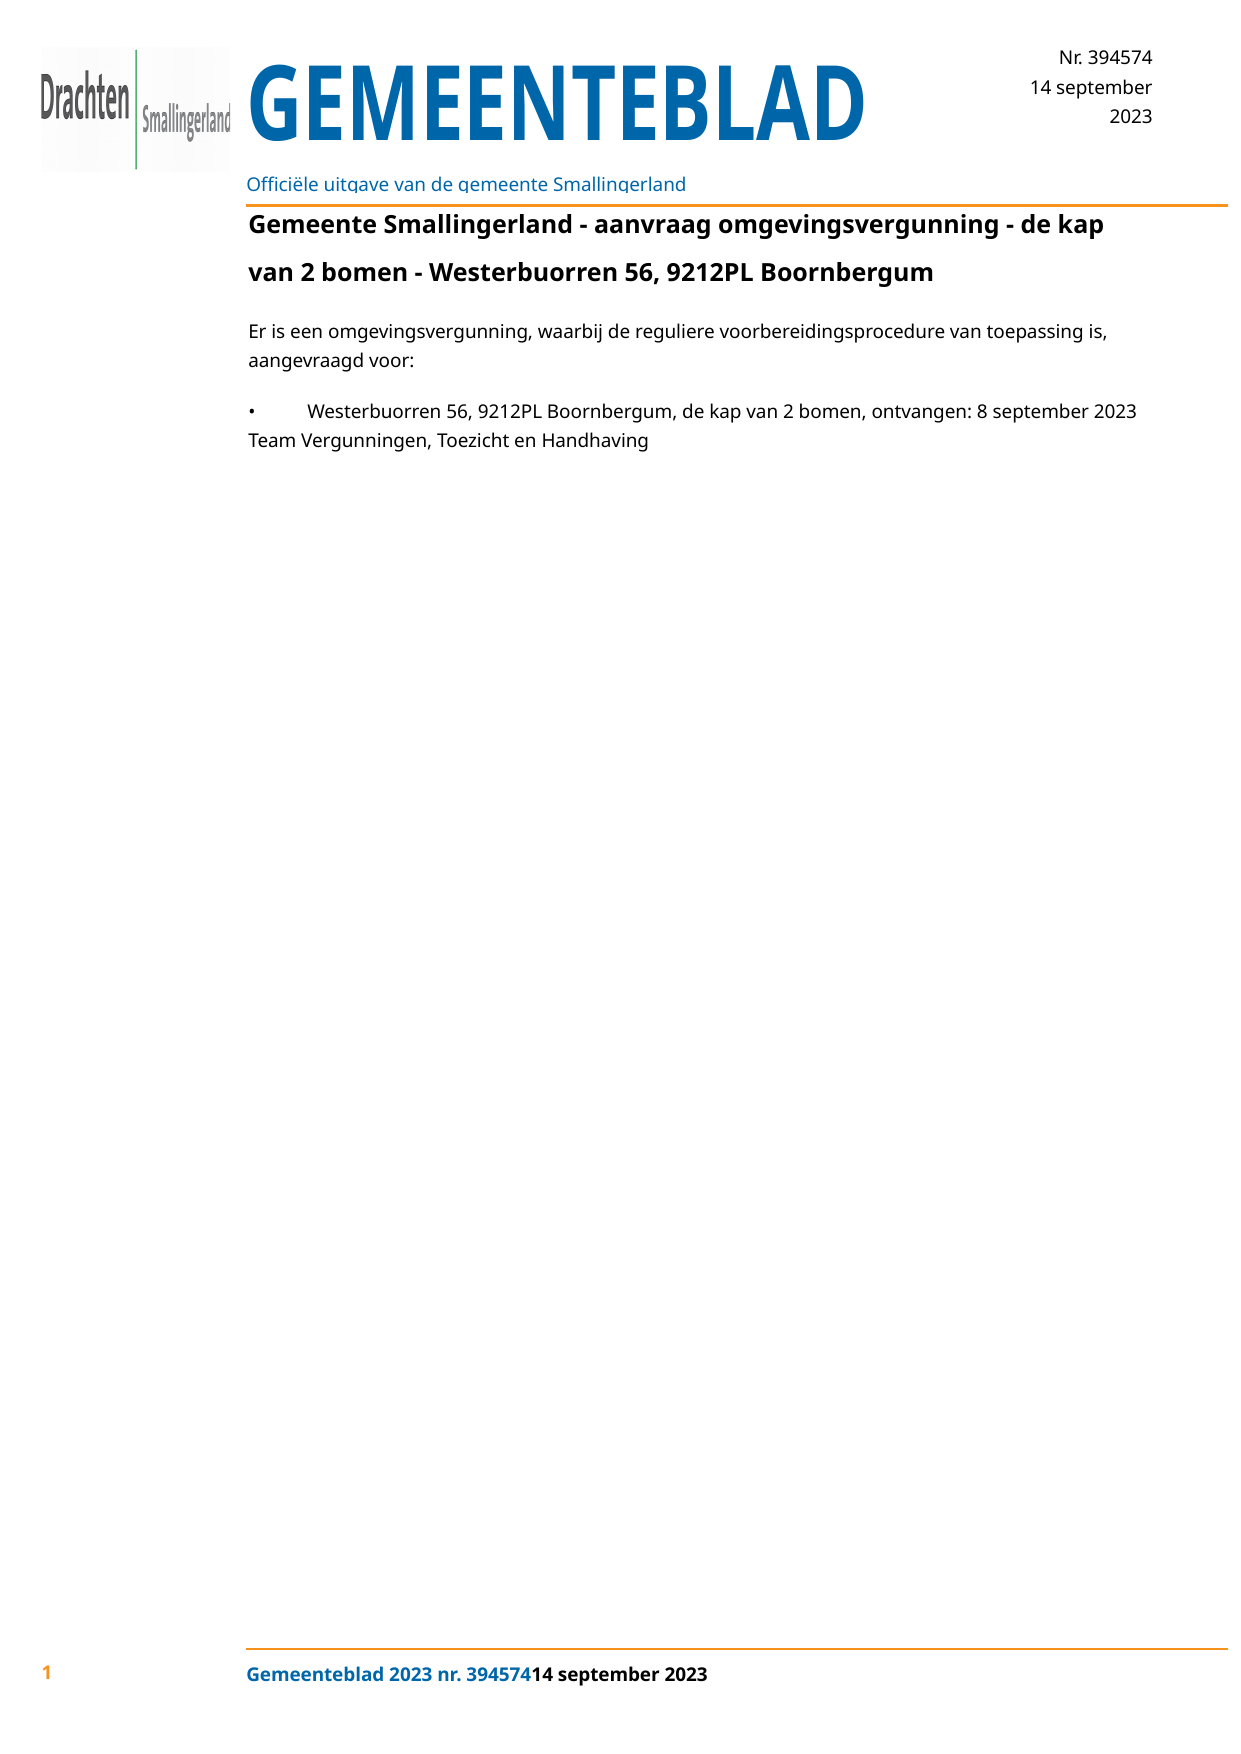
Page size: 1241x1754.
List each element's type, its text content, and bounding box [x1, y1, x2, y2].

text Er is een omgevingsvergunning, waarbij de reguliere voorbereidingsprocedure van toepassing is, aangevraagd voor: [248, 318, 1152, 373]
picture [41, 47, 231, 172]
text Team Vergunningen, Toezicht en Handhaving [248, 427, 1152, 453]
list Westerbuorren 56, 9212PL Boornbergum, de kap van 2 bomen, ontvangen: 8 september 2023 [248, 398, 1152, 424]
text Gemeente Smallingerland - aanvraag omgevingsvergunning - de kap van 2 bomen - Westerbuorren 56, 9212PL Boornbergum [248, 207, 1152, 288]
